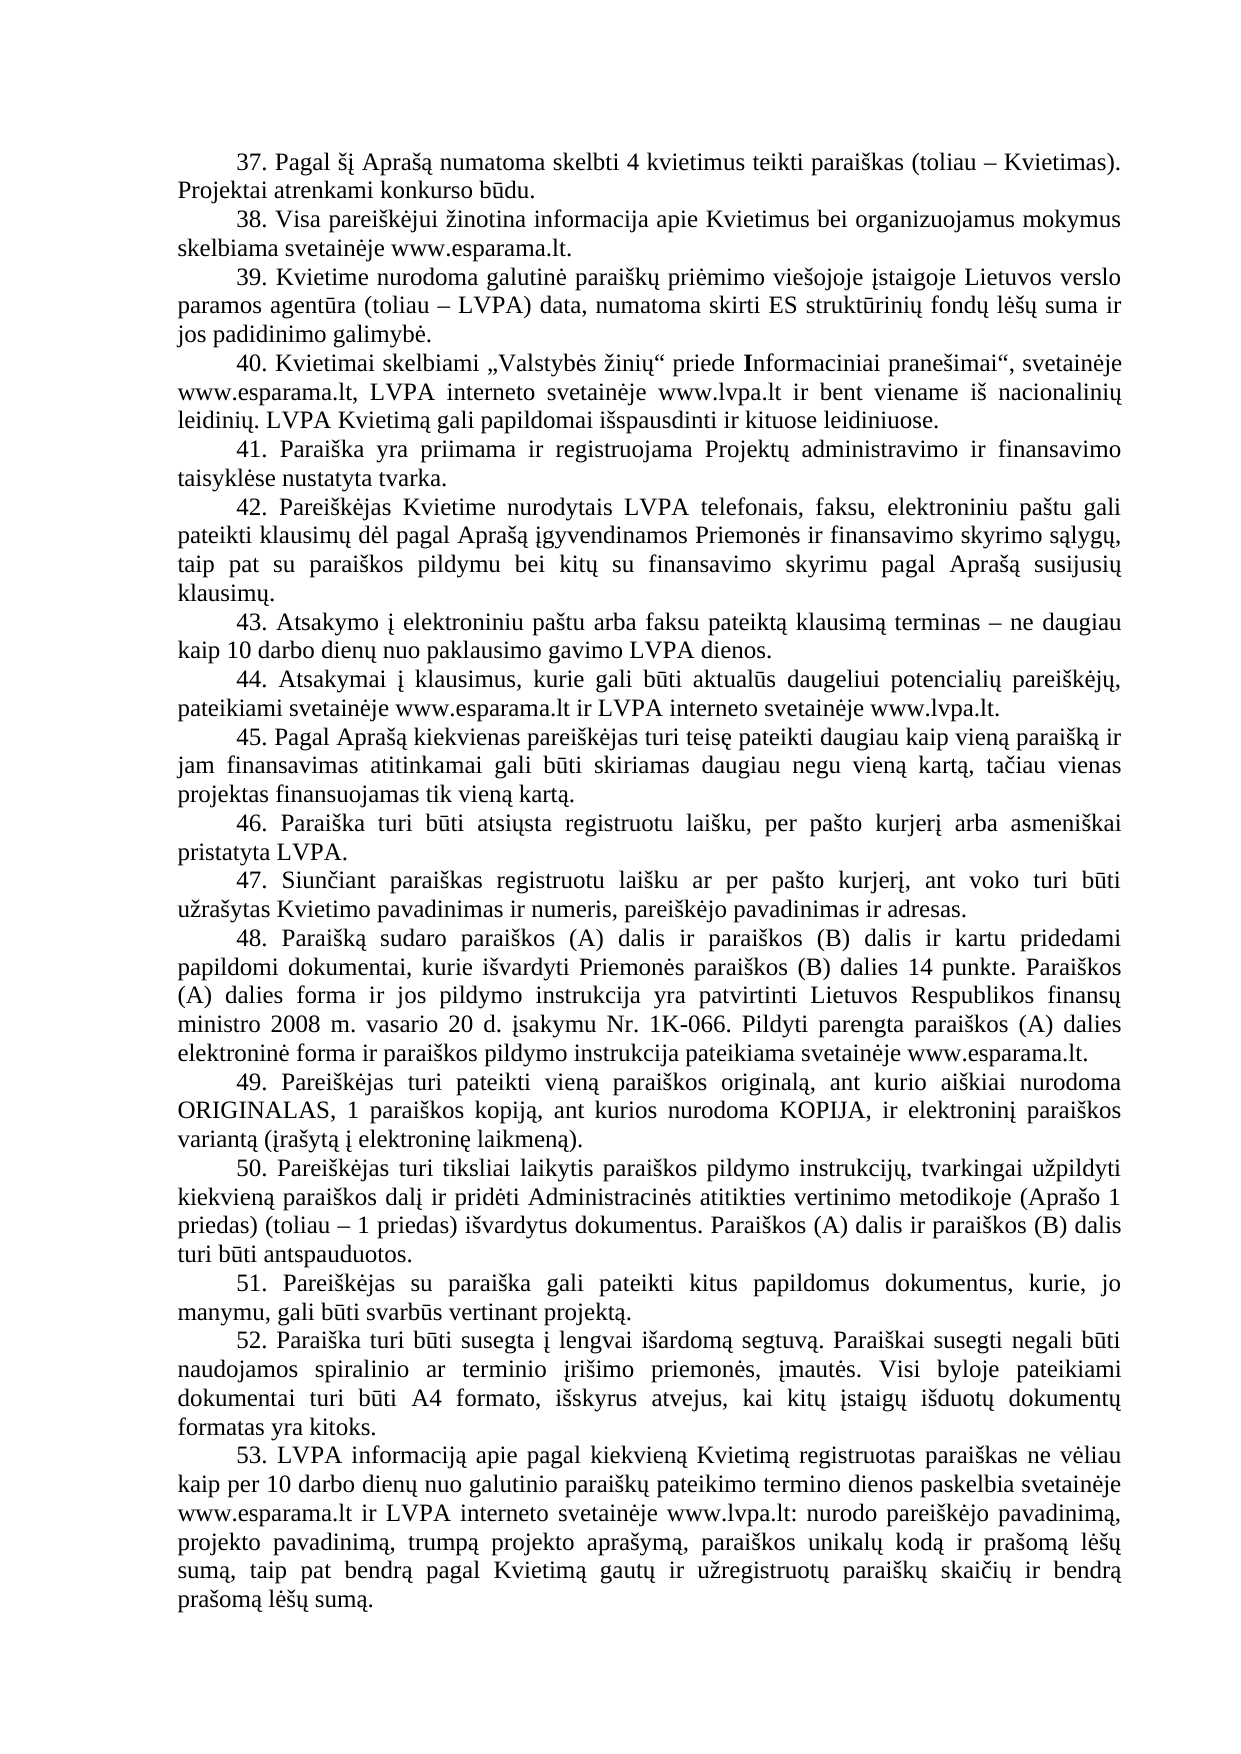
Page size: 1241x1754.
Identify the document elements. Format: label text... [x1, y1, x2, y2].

text 53. LVPA informaciją apie pagal kiekvieną Kvietimą registruotas paraiškas ne vėliau kaip per 10 darbo dienų nuo galutinio paraiškų pateikimo termino dienos paskelbia svetainėje www.esparama.lt ir LVPA interneto svetainėje www.lvpa.lt: nurodo pareiškėjo pavadinimą, projekto pavadinimą, trumpą projekto aprašymą, paraiškos unikalų kodą ir prašomą lėšų sumą, taip pat bendrą pagal Kvietimą gautų ir užregistruotų paraiškų skaičių ir bendrą prašomą lėšų sumą. [177, 1441, 1122, 1613]
text 48. Paraišką sudaro paraiškos (A) dalis ir paraiškos (B) dalis ir kartu pridedami papildomi dokumentai, kurie išvardyti Priemonės paraiškos (B) dalies 14 punkte. Paraiškos (A) dalies forma ir jos pildymo instrukcija yra patvirtinti Lietuvos Respublikos finansų ministro 2008 m. vasario 20 d. įsakymu Nr. 1K-066. Pildyti parengta paraiškos (A) dalies elektroninė forma ir paraiškos pildymo instrukcija pateikiama svetainėje www.esparama.lt. [177, 923, 1122, 1067]
text 38. Visa pareiškėjui žinotina informacija apie Kvietimus bei organizuojamus mokymus skelbiama svetainėje www.esparama.lt. [177, 204, 1122, 262]
text 37. Pagal šį Aprašą numatoma skelbti 4 kvietimus teikti paraiškas (toliau – Kvietimas). Projektai atrenkami konkurso būdu. [177, 147, 1122, 204]
text 49. Pareiškėjas turi pateikti vieną paraiškos originalą, ant kurio aiškiai nurodoma ORIGINALAS, 1 paraiškos kopiją, ant kurios nurodoma KOPIJA, ir elektroninį paraiškos variantą (įrašytą į elektroninę laikmeną). [177, 1067, 1122, 1153]
text 46. Paraiška turi būti atsiųsta registruotu laišku, per pašto kurjerį arba asmeniškai pristatyta LVPA. [177, 808, 1122, 866]
text 47. Siunčiant paraiškas registruotu laišku ar per pašto kurjerį, ant voko turi būti užrašytas Kvietimo pavadinimas ir numeris, pareiškėjo pavadinimas ir adresas. [177, 866, 1122, 923]
text 43. Atsakymo į elektroniniu paštu arba faksu pateiktą klausimą terminas – ne daugiau kaip 10 darbo dienų nuo paklausimo gavimo LVPA dienos. [177, 607, 1122, 664]
text 51. Pareiškėjas su paraiška gali pateikti kitus papildomus dokumentus, kurie, jo manymu, gali būti svarbūs vertinant projektą. [177, 1268, 1122, 1326]
text 45. Pagal Aprašą kiekvienas pareiškėjas turi teisę pateikti daugiau kaip vieną paraišką ir jam finansavimas atitinkamai gali būti skiriamas daugiau negu vieną kartą, tačiau vienas projektas finansuojamas tik vieną kartą. [177, 722, 1122, 808]
text 52. Paraiška turi būti susegta į lengvai išardomą segtuvą. Paraiškai susegti negali būti naudojamos spiralinio ar terminio įrišimo priemonės, įmautės. Visi byloje pateikiami dokumentai turi būti A4 formato, išskyrus atvejus, kai kitų įstaigų išduotų dokumentų formatas yra kitoks. [177, 1326, 1122, 1441]
text 50. Pareiškėjas turi tiksliai laikytis paraiškos pildymo instrukcijų, tvarkingai užpildyti kiekvieną paraiškos dalį ir pridėti Administracinės atitikties vertinimo metodikoje (Aprašo 1 priedas) (toliau – 1 priedas) išvardytus dokumentus. Paraiškos (A) dalis ir paraiškos (B) dalis turi būti antspauduotos. [177, 1153, 1122, 1268]
text 40. Kvietimai skelbiami „Valstybės žinių“ priede Informaciniai pranešimai“, svetainėje www.esparama.lt, LVPA interneto svetainėje www.lvpa.lt ir bent viename iš nacionalinių leidinių. LVPA Kvietimą gali papildomai išspausdinti ir kituose leidiniuose. [177, 348, 1122, 434]
text 42. Pareiškėjas Kvietime nurodytais LVPA telefonais, faksu, elektroniniu paštu gali pateikti klausimų dėl pagal Aprašą įgyvendinamos Priemonės ir finansavimo skyrimo sąlygų, taip pat su paraiškos pildymu bei kitų su finansavimo skyrimu pagal Aprašą susijusių klausimų. [177, 492, 1122, 607]
text 39. Kvietime nurodoma galutinė paraiškų priėmimo viešojoje įstaigoje Lietuvos verslo paramos agentūra (toliau – LVPA) data, numatoma skirti ES struktūrinių fondų lėšų suma ir jos padidinimo galimybė. [177, 262, 1122, 348]
text 41. Paraiška yra priimama ir registruojama Projektų administravimo ir finansavimo taisyklėse nustatyta tvarka. [177, 434, 1122, 492]
text 44. Atsakymai į klausimus, kurie gali būti aktualūs daugeliui potencialių pareiškėjų, pateikiami svetainėje www.esparama.lt ir LVPA interneto svetainėje www.lvpa.lt. [177, 664, 1122, 722]
